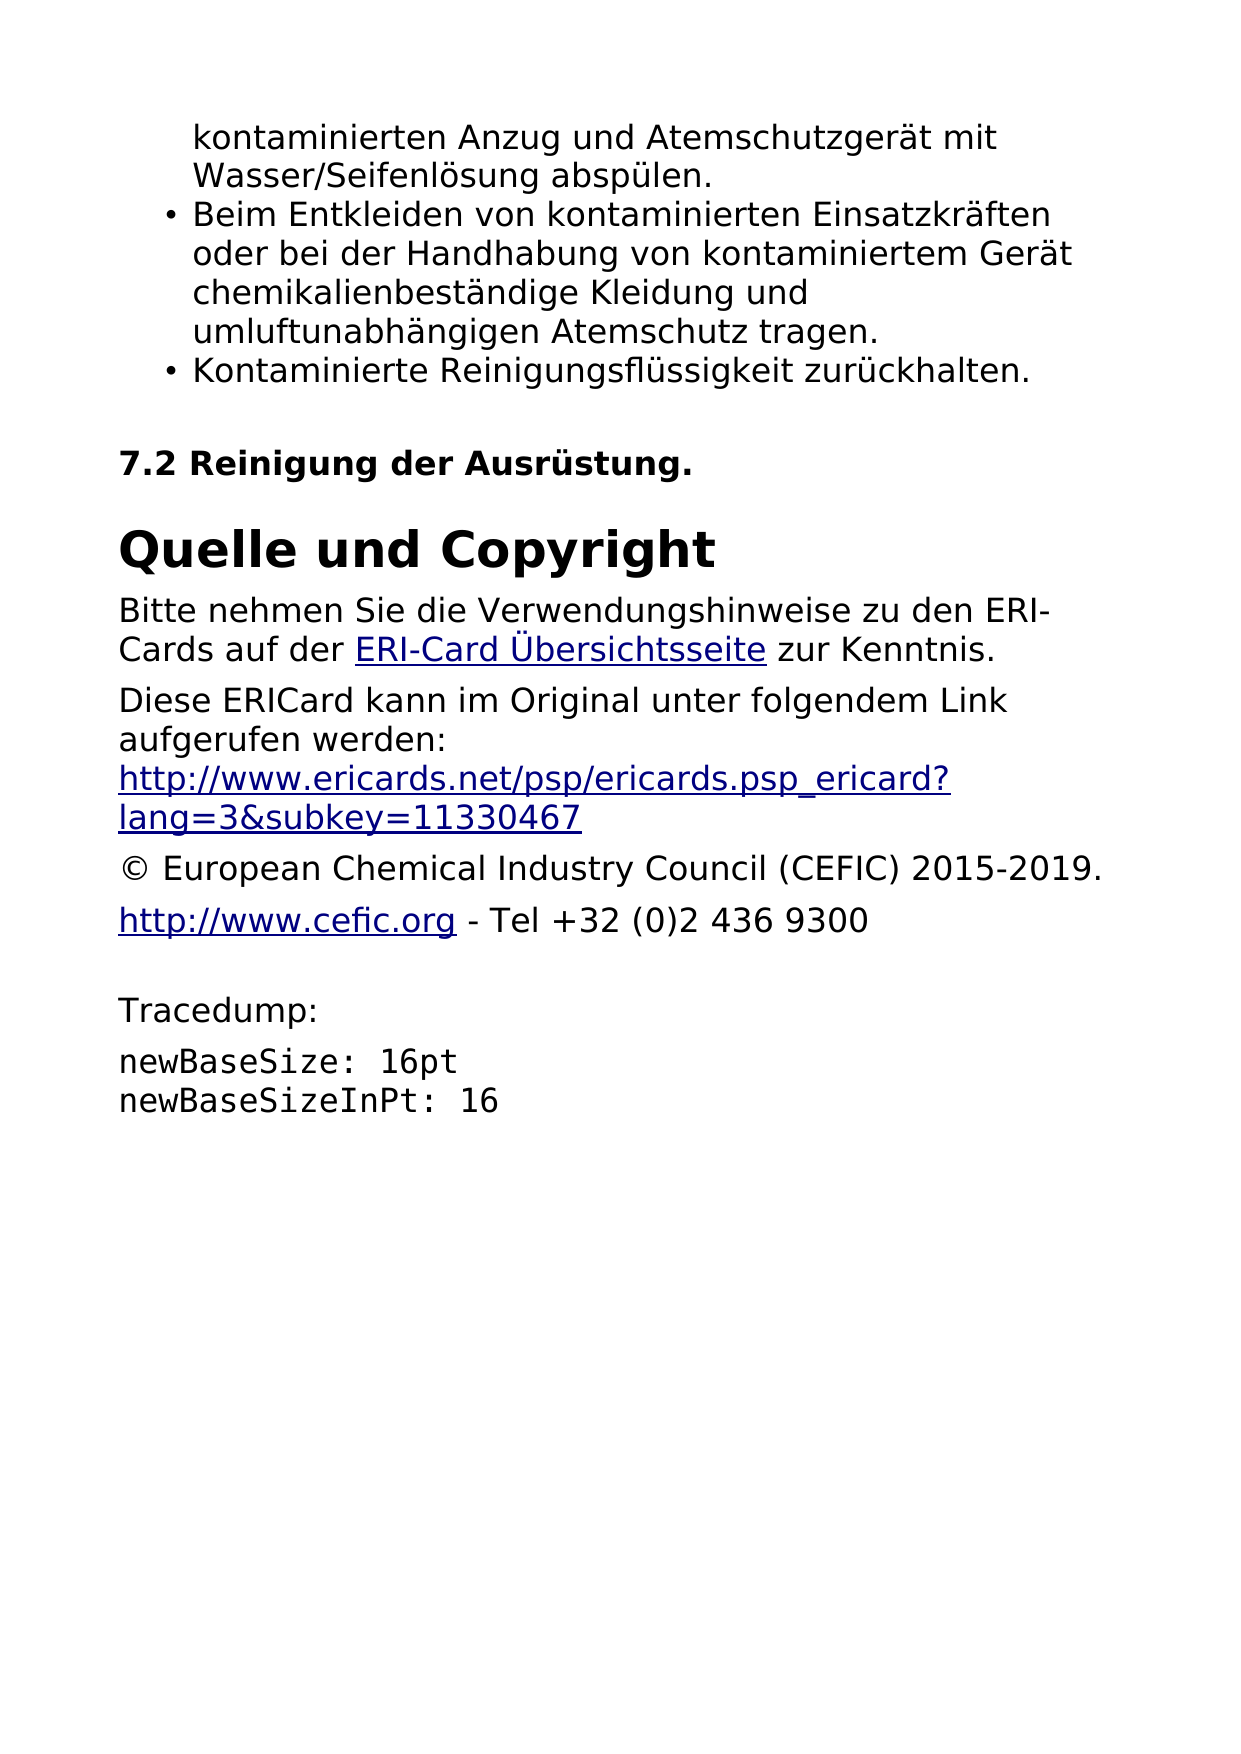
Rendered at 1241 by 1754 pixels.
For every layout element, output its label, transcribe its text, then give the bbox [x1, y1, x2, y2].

text http://www.cefic.org - Tel +32 (0)2 436 9300 [118, 901, 1122, 940]
text newBaseSize: 16pt newBaseSizeInPt: 16 [118, 1043, 1122, 1120]
text Tracedump: [118, 952, 1122, 1030]
text Bitte nehmen Sie die Verwendungshinweise zu den ERI-Cards auf der ERI-Card Übersichtsseite zur Kenntnis. [118, 592, 1122, 669]
list Kontaminierte Reinigungsflüssigkeit zurückhalten. [177, 351, 1122, 390]
text © European Chemical Industry Council (CEFIC) 2015-2019. [118, 850, 1122, 889]
list Beim Entkleiden von kontaminierten Einsatzkräften oder bei der Handhabung von kontaminiertem Gerät chemikalienbeständige Kleidung und umluftunabhängigen Atemschutz tragen. [177, 196, 1122, 351]
subtitle 7.2 Reinigung der Ausrüstung. [118, 444, 1122, 483]
subtitle Quelle und Copyright [118, 521, 1122, 579]
list kontaminierten Anzug und Atemschutzgerät mit Wasser/Seifenlösung abspülen. [177, 118, 1122, 196]
text Diese ERICard kann im Original unter folgendem Link aufgerufen werden: http://www.ericards.net/psp/ericards.psp_ericard?lang=3&subkey=11330467 [118, 682, 1122, 837]
